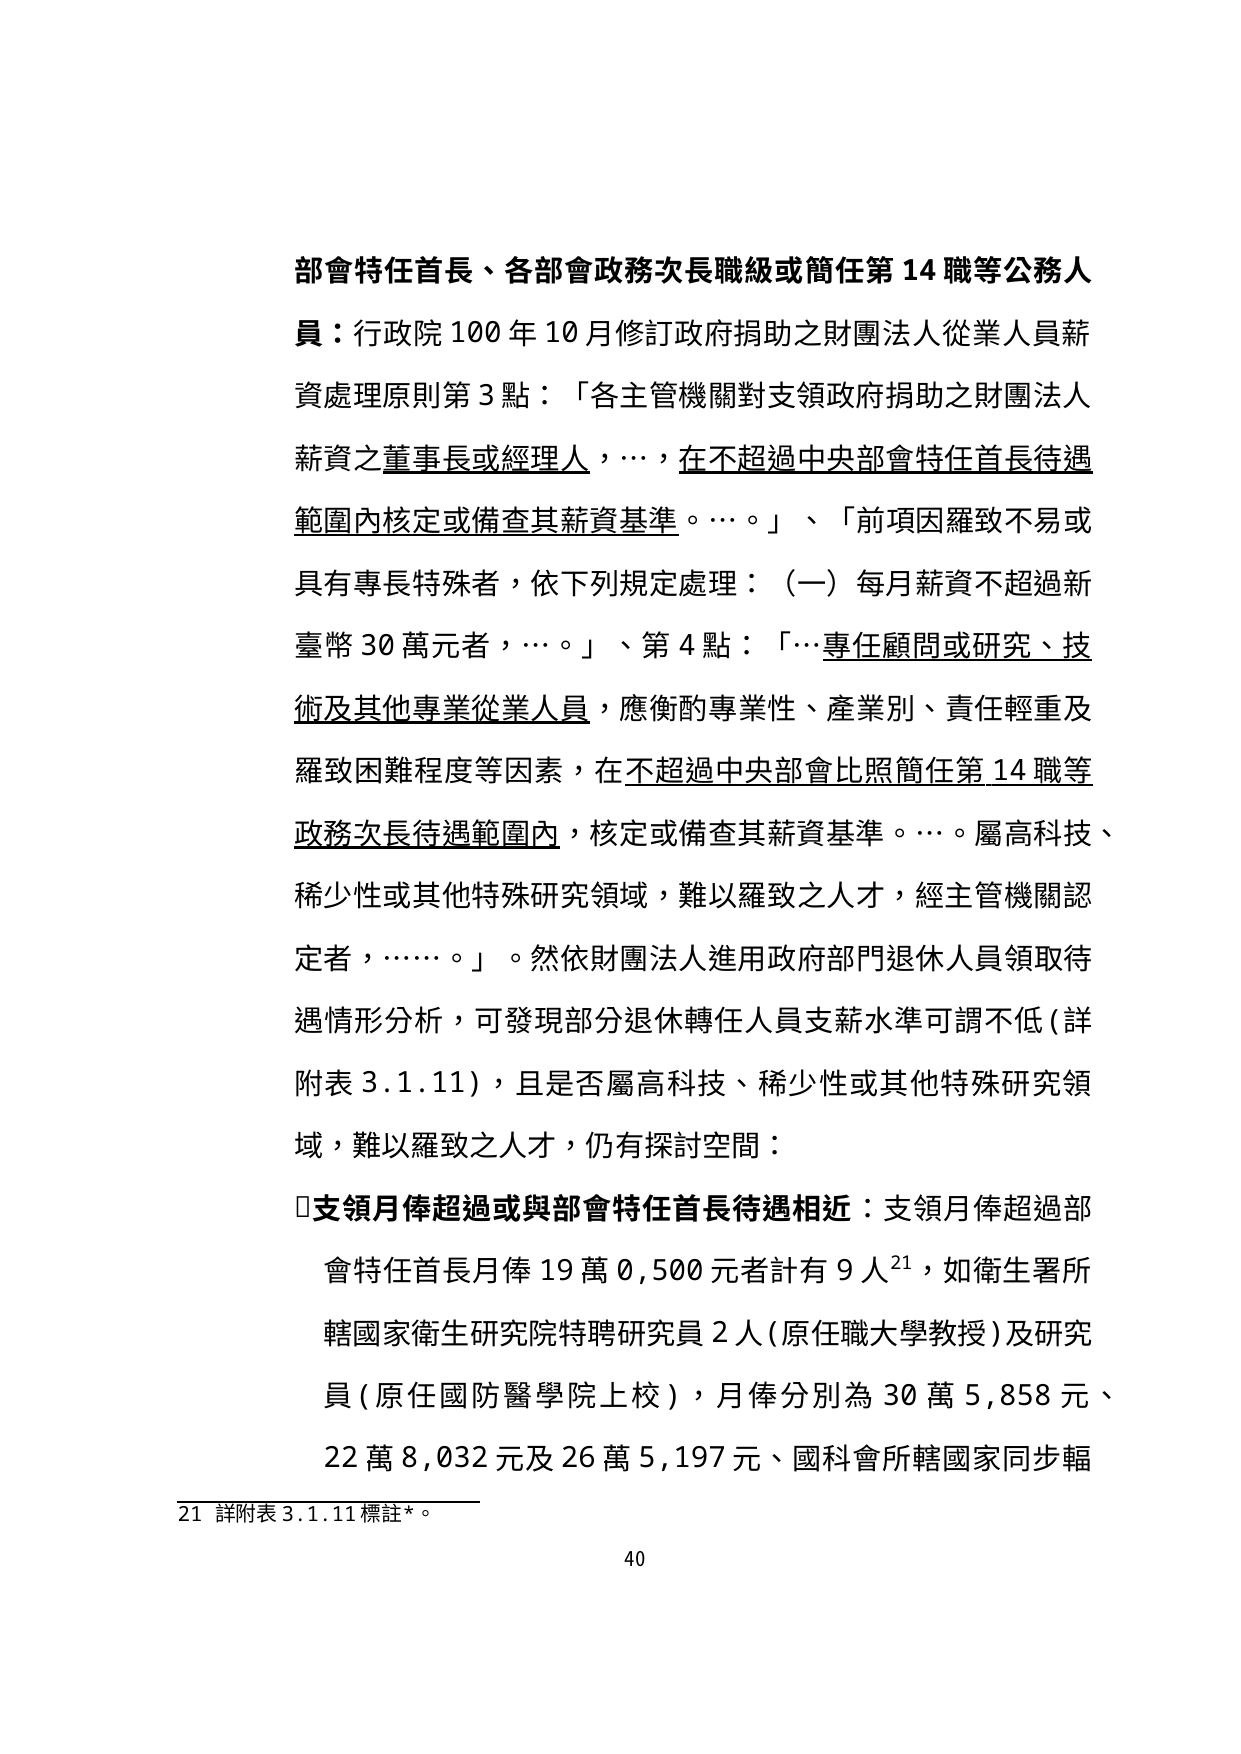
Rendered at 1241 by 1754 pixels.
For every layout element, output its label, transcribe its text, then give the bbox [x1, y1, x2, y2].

text 支領月俸超過或與部會特任首長待遇相近：支領月俸超過部會特任首長月俸19萬0,500元者計有9人，如衛生署所轄國家衛生研究院特聘研究員2人(原任職大學教授)及研究員(原任國防醫學院上校)，月俸分別為30萬5,858元、22萬8,032元及26萬5,197元、國科會所轄國家同步輻射研究中心主任(原任國立大學教授兼副校長)月薪28萬元等。另有8人支領月俸逾18萬元，與部會特任首長月俸所差無幾，如經濟部所轄中興工程顧問社董事長(原任環保署署長)月俸19萬元，以及衛生署所轄醫療財團法人病理發展基金會專任顧問月俸(原任大學副教授)19萬元等。 [294, 1165, 1093, 1477]
text 詳附表3.1.11標註*。 [177, 1502, 1093, 1527]
text 部分財團法人進用政府部門退休人員支領薪資水準高於或接近部會特任首長、各部會政務次長職級或簡任第14職等公務人員：行政院100年10月修訂政府捐助之財團法人從業人員薪資處理原則第3點：「各主管機關對支領政府捐助之財團法人薪資之董事長或經理人，…，在不超過中央部會特任首長待遇範圍內核定或備查其薪資基準。…。」、「前項因羅致不易或具有專長特殊者，依下列規定處理：（一）每月薪資不超過新臺幣30萬元者，…。」、第4點：「…專任顧問或研究、技術及其他專業從業人員，應衡酌專業性、產業別、責任輕重及羅致困難程度等因素，在不超過中央部會比照簡任第14職等政務次長待遇範圍內，核定或備查其薪資基準。…。屬高科技、稀少性或其他特殊研究領域，難以羅致之人才，經主管機關認定者，……。」。然依財團法人進用政府部門退休人員領取待遇情形分析，可發現部分退休轉任人員支薪水準可謂不低(詳附表3.1.11)，且是否屬高科技、稀少性或其他特殊研究領域，難以羅致之人才，仍有探討空間： [265, 227, 1093, 1165]
